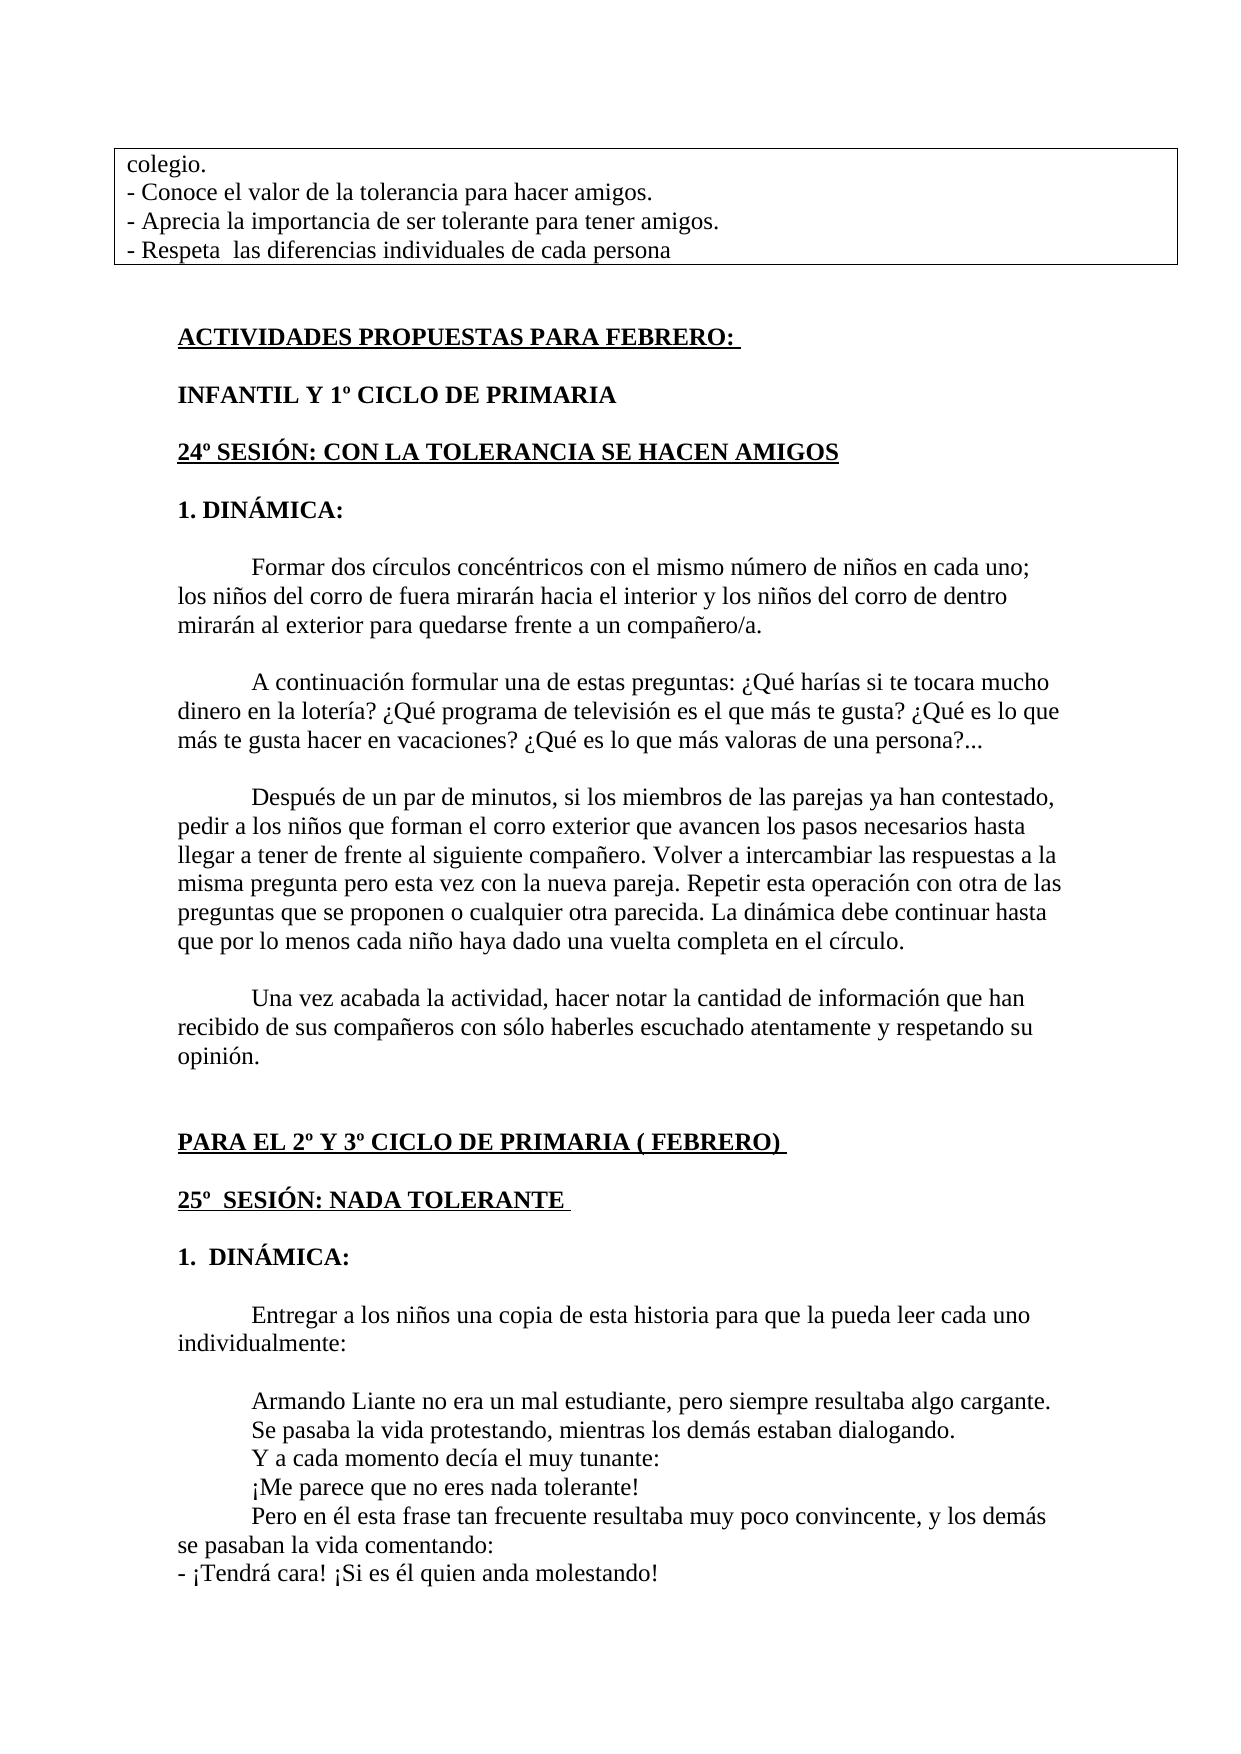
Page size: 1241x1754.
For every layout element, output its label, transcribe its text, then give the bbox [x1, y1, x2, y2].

text ¡Me parece que no eres nada tolerante! [177, 1472, 1063, 1501]
text LA MAR DE HISTORIAS [177, 1213, 1063, 1242]
text Pero en él esta frase tan frecuente resultaba muy poco convincente, y los demás se pasaban la vida comentando: [177, 1501, 1063, 1558]
text 24º SESIÓN: CON LA TOLERANCIA SE HACEN AMIGOS [177, 437, 1063, 466]
text A continuación formular una de estas preguntas: ¿Qué harías si te tocara mucho dinero en la lotería? ¿Qué programa de televisión es el que más te gusta? ¿Qué es lo que más te gusta hacer en vacaciones? ¿Qué es lo que más valoras de una persona?... [177, 667, 1063, 753]
text Se pasaba la vida protestando, mientras los demás estaban dialogando. [177, 1415, 1063, 1443]
text 1. DINÁMICA: [177, 1242, 1063, 1271]
text PARA EL 2º Y 3º CICLO DE PRIMARIA ( FEBRERO) [177, 1127, 1063, 1156]
text - ¡Tendrá cara! ¡Si es él quien anda molestando! [177, 1558, 1063, 1587]
text Una vez acabada la actividad, hacer notar la cantidad de información que han recibido de sus compañeros con sólo haberles escuchado atentamente y respetando su opinión. [177, 983, 1063, 1070]
text INFANTIL Y 1º CICLO DE PRIMARIA [177, 380, 1063, 408]
text 1. DINÁMICA: [177, 495, 1063, 523]
text Formar dos círculos concéntricos con el mismo número de niños en cada uno; los niños del corro de fuera mirarán hacia el interior y los niños del corro de dentro mirarán al exterior para quedarse frente a un compañero/a. [177, 552, 1063, 638]
table_cell colegio. - Conoce el valor de la tolerancia para hacer amigos. - Aprecia la importancia de ser tolerante para tener amigos. - Respeta las diferencias individuales de cada persona [115, 149, 1177, 264]
text Y a cada momento decía el muy tunante: [177, 1443, 1063, 1472]
text Después de un par de minutos, si los miembros de las parejas ya han contestado, pedir a los niños que forman el corro exterior que avancen los pasos necesarios hasta llegar a tener de frente al siguiente compañero. Volver a intercambiar las respuestas a la misma pregunta pero esta vez con la nueva pareja. Repetir esta operación con otra de las preguntas que se proponen o cualquier otra parecida. La dinámica debe continuar hasta que por lo menos cada niño haya dado una vuelta completa en el círculo. [177, 782, 1063, 955]
text ACTIVIDADES PROPUESTAS PARA FEBRERO: [177, 322, 1063, 351]
text Armando Liante no era un mal estudiante, pero siempre resultaba algo cargante. [177, 1386, 1063, 1415]
text Entregar a los niños una copia de esta historia para que la pueda leer cada uno individualmente: [177, 1300, 1063, 1357]
text 25º SESIÓN: NADA TOLERANTE [177, 1185, 1063, 1213]
